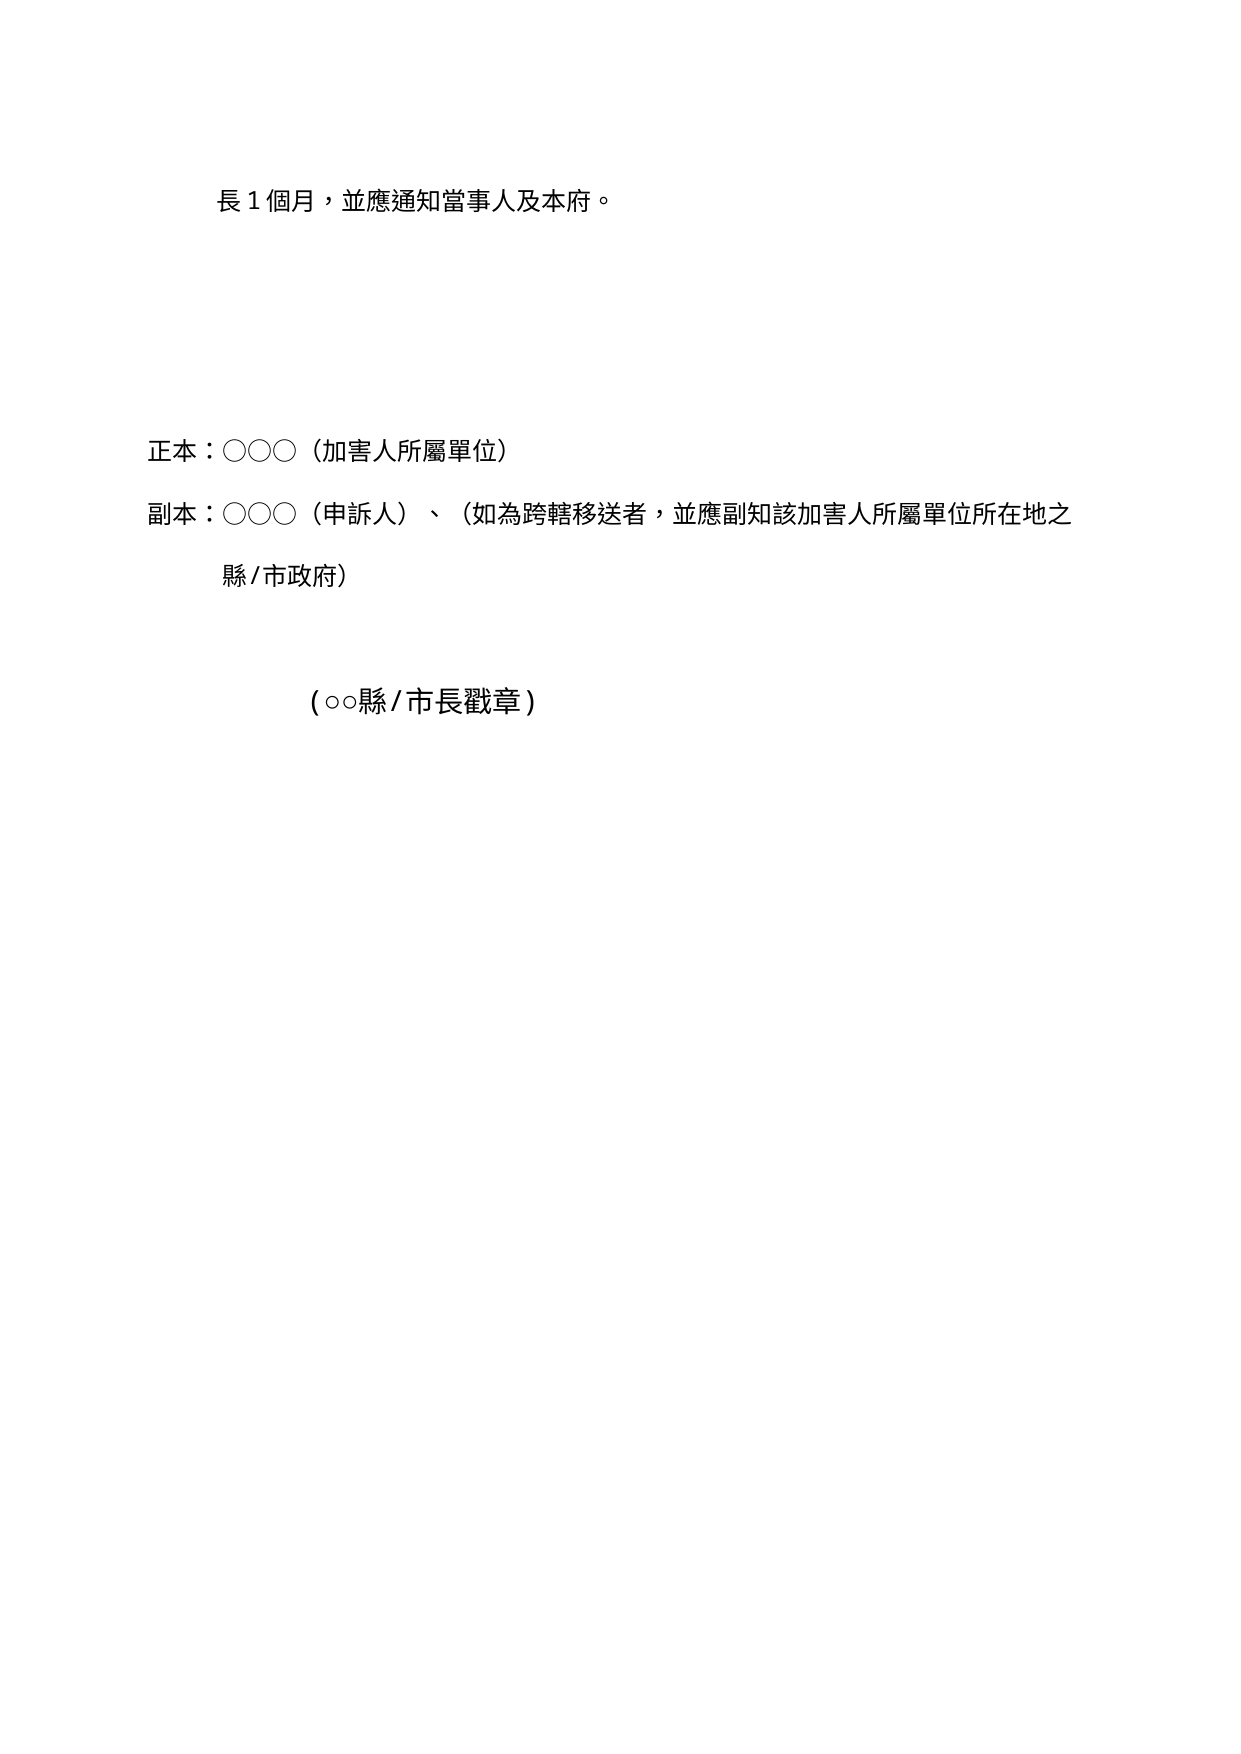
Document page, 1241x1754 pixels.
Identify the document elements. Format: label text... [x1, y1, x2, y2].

text 副本：○○○（申訴人）、（如為跨轄移送者，並應副知該加害人所屬單位所在地之縣/市政府） [148, 471, 1092, 596]
text (○○縣/市長戳章) [288, 658, 1092, 721]
text 長1個月，並應通知當事人及本府。 [179, 158, 1092, 221]
text 正本：○○○（加害人所屬單位） [148, 408, 1092, 471]
